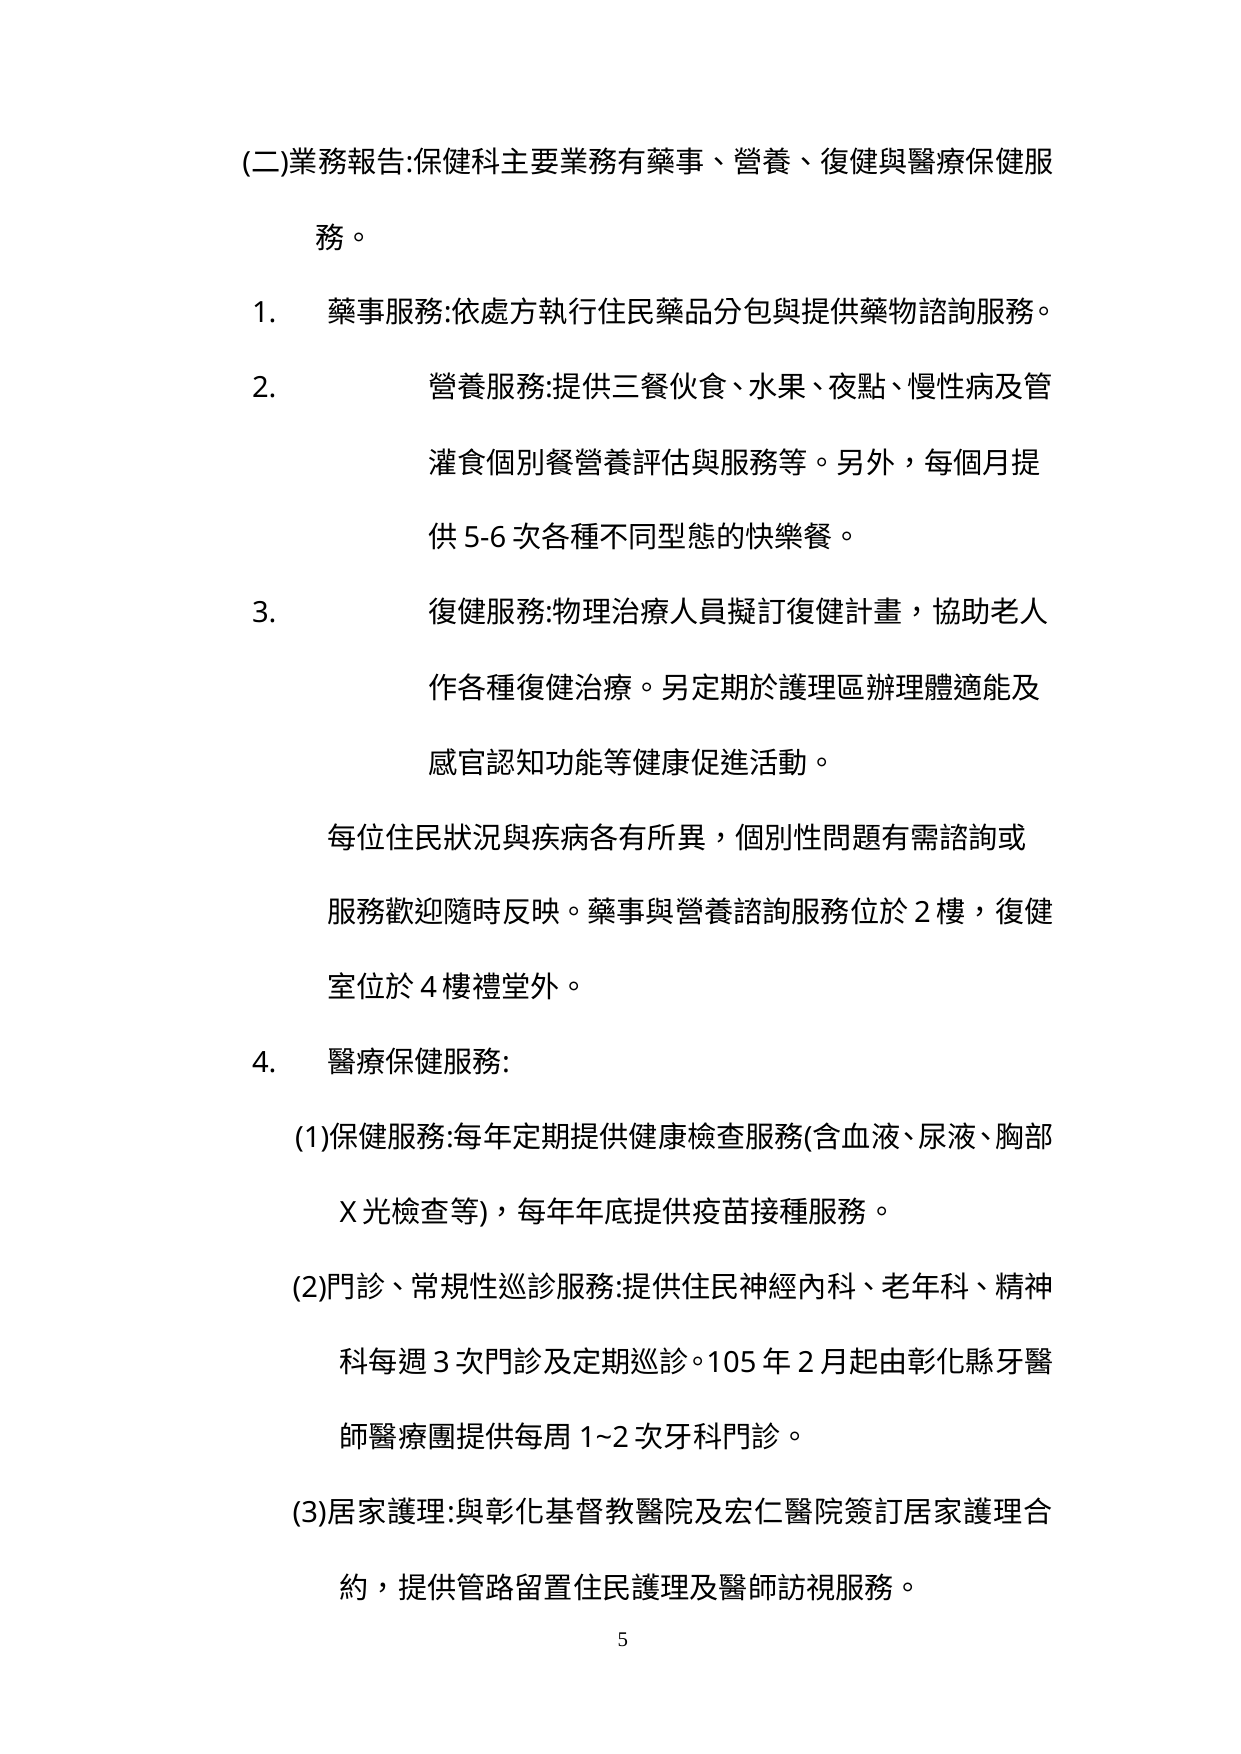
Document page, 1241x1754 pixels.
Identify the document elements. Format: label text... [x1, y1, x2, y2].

text (3)居家護理:與彰化基督教醫院及宏仁醫院簽訂居家護理合約，提供管路留置住民護理及醫師訪視服務。 [292, 1473, 1053, 1623]
list 營養服務:提供三餐伙食、水果、夜點、慢性病及管灌食個別餐營養評估與服務等。另外，每個月提供5-6次各種不同型態的快樂餐。 [252, 348, 1053, 573]
list 藥事服務:依處方執行住民藥品分包與提供藥物諮詢服務。 [252, 273, 1053, 348]
list 復健服務:物理治療人員擬訂復健計畫，協助老人作各種復健治療。另定期於護理區辦理體適能及感官認知功能等健康促進活動。 [252, 573, 1053, 798]
text (2)門診、常規性巡診服務:提供住民神經內科、老年科、精神科每週3次門診及定期巡診。105年2月起由彰化縣牙醫師醫療團提供每周1~2次牙科門診。 [292, 1248, 1053, 1473]
text 每位住民狀況與疾病各有所異，個別性問題有需諮詢或服務歡迎隨時反映。藥事與營養諮詢服務位於2樓，復健室位於4樓禮堂外。 [327, 798, 1053, 1023]
text (1)保健服務:每年定期提供健康檢查服務(含血液、尿液、胸部X光檢查等)，每年年底提供疫苗接種服務。 [295, 1098, 1053, 1248]
list 醫療保健服務: [252, 1023, 1053, 1098]
text (二)業務報告:保健科主要業務有藥事、營養、復健與醫療保健服務。 [242, 123, 1053, 273]
